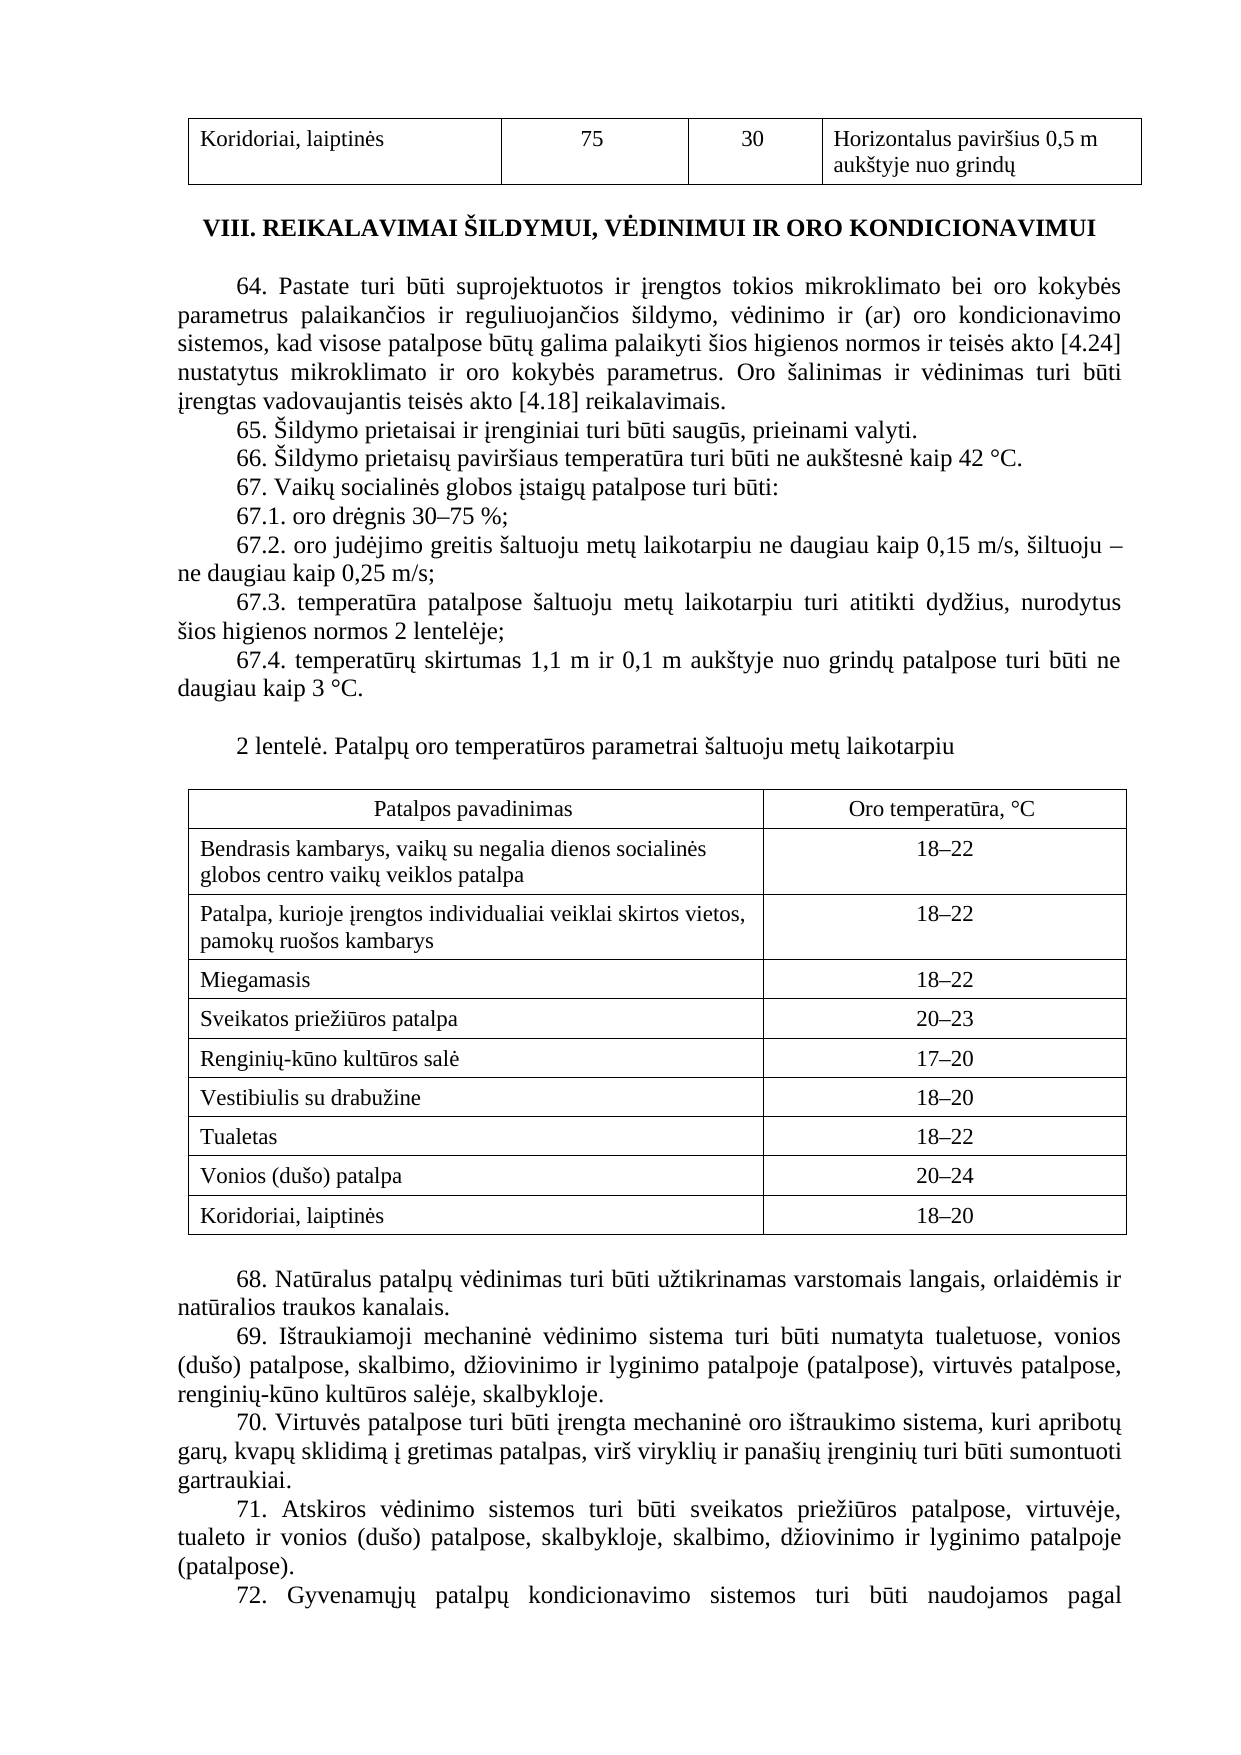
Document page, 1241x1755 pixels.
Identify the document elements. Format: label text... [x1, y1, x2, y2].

table_cell Miegamasis [189, 960, 763, 998]
table_cell Sveikatos priežiūros patalpa [189, 999, 763, 1038]
table_cell Patalpa, kurioje įrengtos individualiai veiklai skirtos vietos, pamokų ruošos kambarys [189, 895, 763, 959]
text 67. Vaikų socialinės globos įstaigų patalpose turi būti: [177, 472, 1122, 501]
table_cell 18–20 [764, 1196, 1126, 1234]
table_cell 18–20 [764, 1078, 1126, 1116]
table_cell 20–23 [764, 999, 1126, 1038]
table_cell 17–20 [764, 1039, 1126, 1077]
table_cell Horizontalus paviršius 0,5 m aukštyje nuo grindų [823, 119, 1141, 184]
table_cell Renginių-kūno kultūros salė [189, 1039, 763, 1077]
text 67.1. oro drėgnis 30–75 %; [177, 501, 1122, 530]
table_cell 20–24 [764, 1156, 1126, 1195]
text 71. Atskiros vėdinimo sistemos turi būti sveikatos priežiūros patalpose, virtuvėje, tualeto ir vonios (dušo) patalpose, skalbykloje, skalbimo, džiovinimo ir lyginimo patalpoje (patalpose). [177, 1494, 1122, 1580]
text VIII. REIKALAVIMAI ŠILDYMUI, VĖDINIMUI IR ORO KONDICIONAVIMUI [177, 213, 1122, 242]
table_cell Koridoriai, laiptinės [189, 1196, 763, 1234]
table_cell Koridoriai, laiptinės [189, 119, 501, 184]
table_cell 18–22 [764, 895, 1126, 959]
table_cell Vonios (dušo) patalpa [189, 1156, 763, 1195]
text 64. Pastate turi būti suprojektuotos ir įrengtos tokios mikroklimato bei oro kokybės parametrus palaikančios ir reguliuojančios šildymo, vėdinimo ir (ar) oro kondicionavimo sistemos, kad visose patalpose būtų galima palaikyti šios higienos normos ir teisės akto [4.24] nustatytus mikroklimato ir oro kokybės parametrus. Oro šalinimas ir vėdinimas turi būti įrengtas vadovaujantis teisės akto [4.18] reikalavimais. [177, 271, 1122, 415]
text 70. Virtuvės patalpose turi būti įrengta mechaninė oro ištraukimo sistema, kuri apribotų garų, kvapų sklidimą į gretimas patalpas, virš viryklių ir panašių įrenginių turi būti sumontuoti gartraukiai. [177, 1407, 1122, 1494]
table_cell 30 [689, 119, 822, 184]
text 2 lentelė. Patalpų oro temperatūros parametrai šaltuoju metų laikotarpiu [177, 731, 1122, 760]
text 66. Šildymo prietaisų paviršiaus temperatūra turi būti ne aukštesnė kaip 42 °C. [177, 443, 1122, 472]
text 69. Ištraukiamoji mechaninė vėdinimo sistema turi būti numatyta tualetuose, vonios (dušo) patalpose, skalbimo, džiovinimo ir lyginimo patalpoje (patalpose), virtuvės patalpose, renginių-kūno kultūros salėje, skalbykloje. [177, 1321, 1122, 1407]
table_cell Vestibiulis su drabužine [189, 1078, 763, 1116]
text 72. Gyvenamųjų patalpų kondicionavimo sistemos turi būti naudojamos pagal [177, 1580, 1122, 1609]
table_cell 18–22 [764, 960, 1126, 998]
table_cell Tualetas [189, 1117, 763, 1155]
table_header Oro temperatūra, °C [764, 790, 1126, 828]
table_cell Bendrasis kambarys, vaikų su negalia dienos socialinės globos centro vaikų veiklos patalpa [189, 829, 763, 893]
text 65. Šildymo prietaisai ir įrenginiai turi būti saugūs, prieinami valyti. [177, 415, 1122, 443]
table_header Patalpos pavadinimas [189, 790, 763, 828]
text 67.3. temperatūra patalpose šaltuoju metų laikotarpiu turi atitikti dydžius, nurodytus šios higienos normos 2 lentelėje; [177, 587, 1122, 645]
table_cell 75 [502, 119, 688, 184]
text 67.2. oro judėjimo greitis šaltuoju metų laikotarpiu ne daugiau kaip 0,15 m/s, šiltuoju – ne daugiau kaip 0,25 m/s; [177, 530, 1122, 587]
text 67.4. temperatūrų skirtumas 1,1 m ir 0,1 m aukštyje nuo grindų patalpose turi būti ne daugiau kaip 3 °C. [177, 645, 1122, 702]
table_cell 18–22 [764, 829, 1126, 893]
table_cell 18–22 [764, 1117, 1126, 1155]
text 68. Natūralus patalpų vėdinimas turi būti užtikrinamas varstomais langais, orlaidėmis ir natūralios traukos kanalais. [177, 1264, 1122, 1321]
